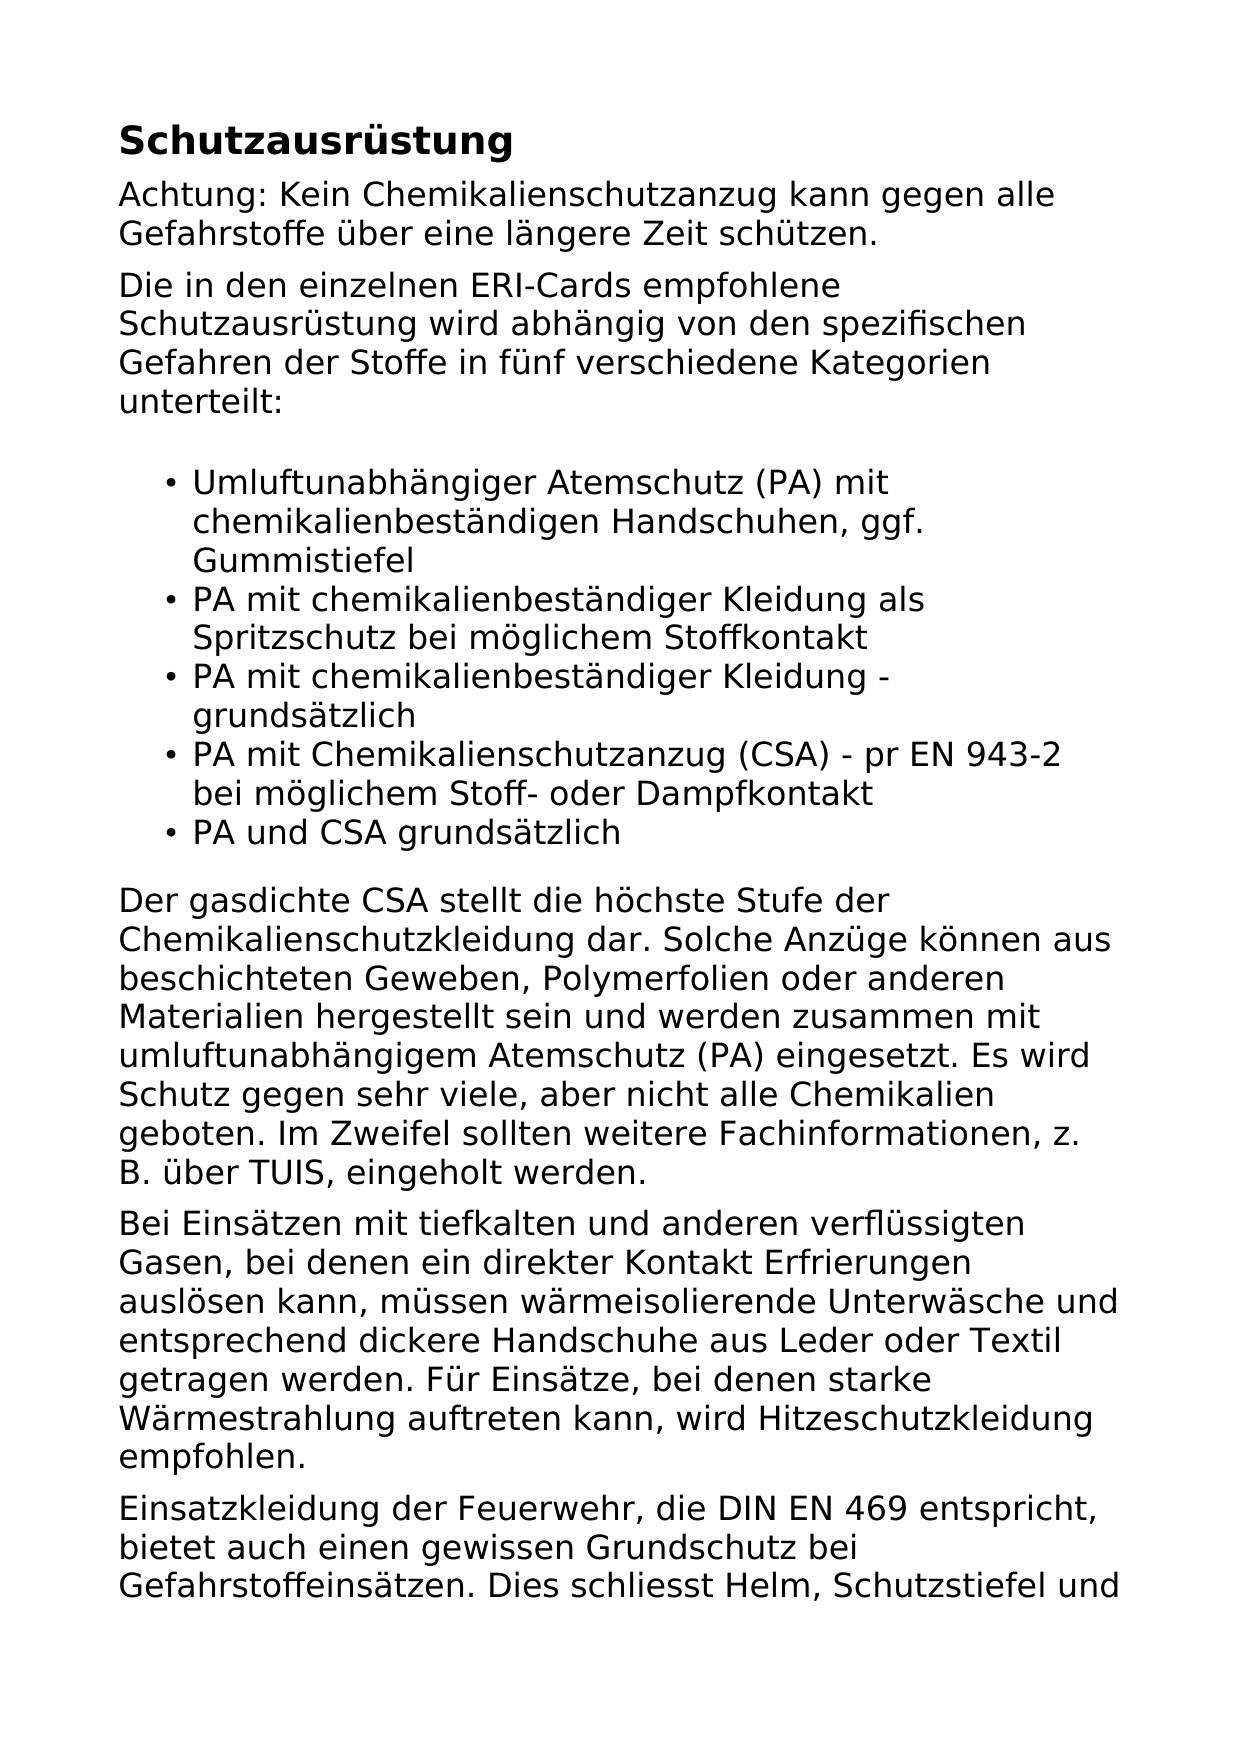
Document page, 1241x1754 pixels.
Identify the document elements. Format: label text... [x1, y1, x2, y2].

text Der gasdichte CSA stellt die höchste Stufe der Chemikalienschutzkleidung dar. Solche Anzüge können aus beschichteten Geweben, Polymerfolien oder anderen Materialien hergestellt sein und werden zusammen mit umluftunabhängigem Atemschutz (PA) eingesetzt. Es wird Schutz gegen sehr viele, aber nicht alle Chemikalien geboten. Im Zweifel sollten weitere Fachinformationen, z. B. über TUIS, eingeholt werden. [118, 881, 1122, 1192]
text Bei Einsätzen mit tiefkalten und anderen verflüssigten Gasen, bei denen ein direkter Kontakt Erfrierungen auslösen kann, müssen wärmeisolierende Unterwäsche und entsprechend dickere Handschuhe aus Leder oder Textil getragen werden. Für Einsätze, bei denen starke Wärmestrahlung auftreten kann, wird Hitzeschutzkleidung empfohlen. [118, 1205, 1122, 1477]
text Einsatzkleidung der Feuerwehr, die DIN EN 469 entspricht, bietet auch einen gewissen Grundschutz bei Gefahrstoffeinsätzen. Dies schliesst Helm, Schutzstiefel und [118, 1489, 1122, 1606]
list PA und CSA grundsätzlich [177, 813, 1122, 852]
subtitle Schutzausrüstung [118, 118, 1122, 163]
list PA mit Chemikalienschutzanzug (CSA) - pr EN 943-2 bei möglichem Stoff- oder Dampfkontakt [177, 735, 1122, 813]
list PA mit chemikalienbeständiger Kleidung - grundsätzlich [177, 658, 1122, 735]
text Die in den einzelnen ERI-Cards empfohlene Schutzausrüstung wird abhängig von den spezifischen Gefahren der Stoffe in fünf verschiedene Kategorien unterteilt: [118, 266, 1122, 421]
text Achtung: Kein Chemikalienschutzanzug kann gegen alle Gefahrstoffe über eine längere Zeit schützen. [118, 176, 1122, 253]
list PA mit chemikalienbeständiger Kleidung als Spritzschutz bei möglichem Stoffkontakt [177, 580, 1122, 658]
list Umluftunabhängiger Atemschutz (PA) mit chemikalienbeständigen Handschuhen, ggf. Gummistiefel [177, 463, 1122, 580]
